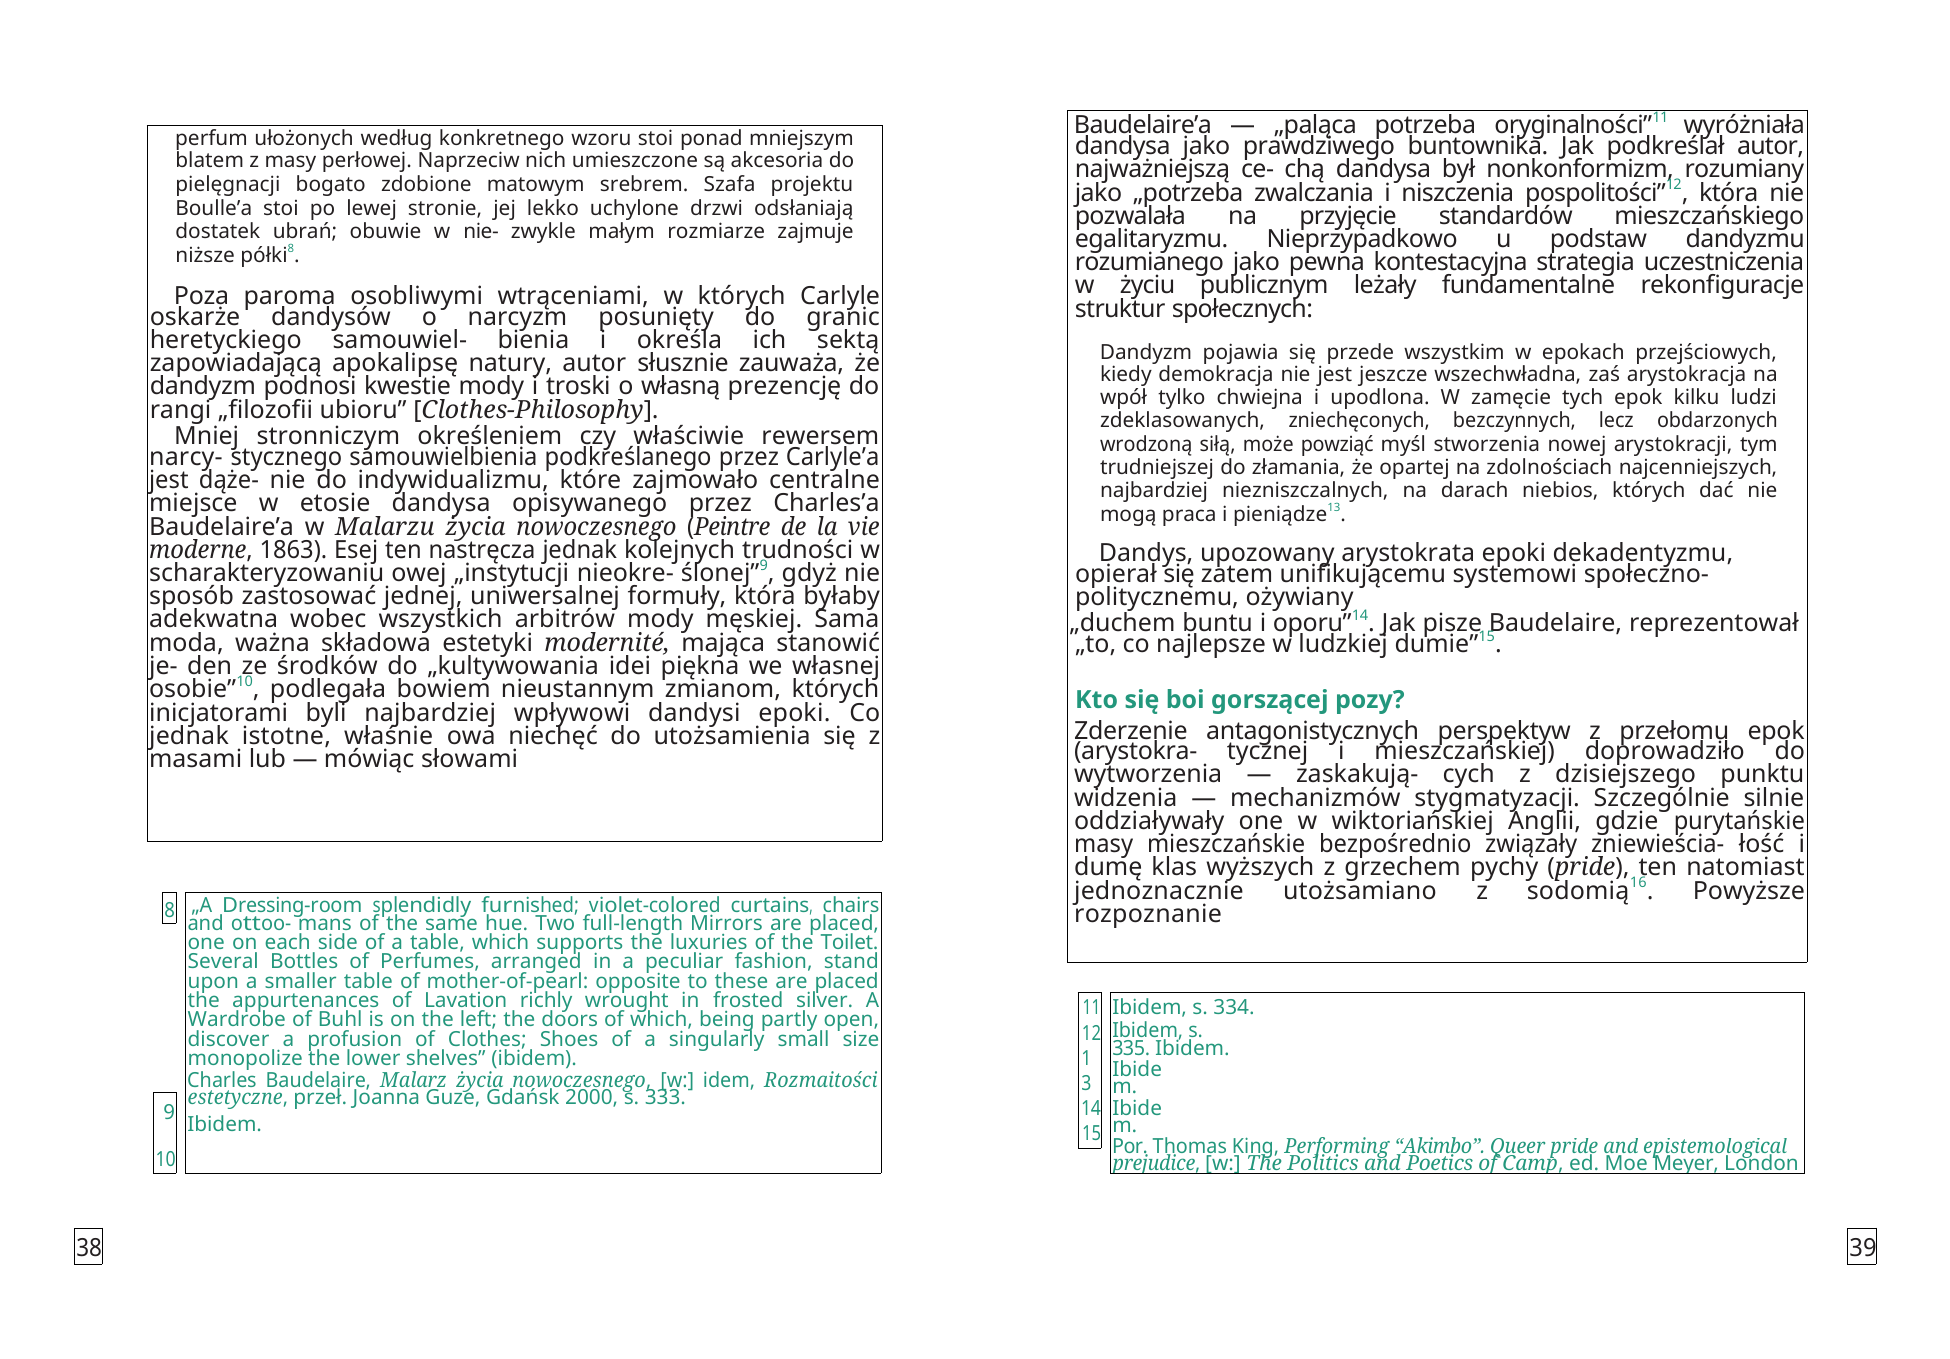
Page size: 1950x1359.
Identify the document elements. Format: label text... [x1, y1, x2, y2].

text perfum ułożonych według konkretnego wzoru stoi ponad mniejszym blatem z masy perłowej. Naprzeciw nich umieszczone są akcesoria do pielęgnacji bogato zdobione matowym srebrem. Szafa projektu Boulle’a stoi po lewej stronie, jej lekko uchylone drzwi odsłaniają dostatek ubrań; obuwie w nie- zwykle małym rozmiarze zajmuje niższe półki8. [175, 127, 854, 268]
text 12 [1082, 1020, 1101, 1045]
text Charles Baudelaire, Malarz życia nowoczesnego, [w:] idem, Rozmaitości estetyczne, przeł. Joanna Guze, Gdańsk 2000, s. 333. [187, 1072, 877, 1110]
text Mniej stronniczym określeniem czy właściwie rewersem narcy- stycznego samouwielbienia podkreślanego przez Carlyle’a jest dąże- nie do indywidualizmu, które zajmowało centralne miejsce w etosie dandysa opisywanego przez Charles’a Baudelaire’a w Malarzu życia nowoczesnego (Peintre de la vie moderne, 1863). Esej ten nastręcza jednak kolejnych trudności w scharakteryzowaniu owej „instytucji nieokre- ślonej”9, gdyż nie sposób zastosować jednej, uniwersalnej formuły, która byłaby adekwatna wobec wszystkich arbitrów mody męskiej. Sama moda, ważna składowa estetyki modernité, mająca stanowić je- den ze środków do „kultywowania idei piękna we własnej osobie”10, podlegała bowiem nieustannym zmianom, których inicjatorami byli najbardziej wpływowi dandysi epoki. Co jednak istotne, właśnie owa niechęć do utożsamienia się z masami lub — mówiąc słowami [149, 426, 880, 775]
text 38 [76, 1229, 102, 1264]
text 14 [1081, 1095, 1101, 1120]
text 13 [1081, 1045, 1101, 1095]
text Baudelaire’a — „paląca potrzeba oryginalności”11 wyróżniała dandysa jako prawdziwego buntownika. Jak podkreślał autor, najważniejszą ce- chą dandysa był nonkonformizm, rozumiany jako „potrzeba zwalczania i niszczenia pospolitości”12, która nie pozwalała na przyjęcie standardów mieszczańskiego egalitaryzmu. Nieprzypadkowo u podstaw dandyzmu rozumianego jako pewna kontestacyjna strategia uczestniczenia w życiu publicznym leżały fundamentalne rekonfiguracje struktur społecznych: [1074, 115, 1805, 324]
text 9 [163, 1093, 176, 1126]
text Por. Thomas King, Performing “Akimbo”. Queer pride and epistemological prejudice, [w:] The Politics and Poetics of Camp, ed. Moe Meyer, London 1994, s. 21‒43. [1492, 1138, 1804, 1173]
text Ibidem. [187, 1110, 881, 1136]
text 11 [1082, 993, 1101, 1020]
text Ibidem. [1112, 1061, 1181, 1100]
text „A Dressing-room splendidly furnished; violet-colored curtains, chairs and ottoo- mans of the same hue. Two full-length Mirrors are placed, one on each side of a table, which supports the luxuries of the Toilet. Several Bottles of Perfumes, arranged in a peculiar fashion, stand upon a smaller table of mother-of-pearl: opposite to these are placed the appurtenances of Lavation richly wrought in frosted silver. A Wardrobe of Buhl is on the left; the doors of which, being partly open, discover a profusion of Clothes; Shoes of a singularly small size monopolize the lower shelves” (ibidem). [187, 897, 879, 1072]
text Ibidem. [1112, 1100, 1181, 1138]
text Zderzenie antagonistycznych perspektyw z przełomu epok (arystokra- tycznej i mieszczańskiej) doprowadziło do wytworzenia — zaskakują- cych z dzisiejszego punktu widzenia — mechanizmów stygmatyzacji. Szczególnie silnie oddziaływały one w wiktoriańskiej Anglii, gdzie purytańskie masy mieszczańskie bezpośrednio związały zniewieścia- łość i dumę klas wyższych z grzechem pychy (pride), ten natomiast jednoznacznie utożsamiano z sodomią16. Powyższe rozpoznanie [1074, 721, 1805, 930]
text Dandyzm pojawia się przede wszystkim w epokach przejściowych, kiedy demokracja nie jest jeszcze wszechwładna, zaś arystokracja na wpół tylko chwiejna i upodlona. W zamęcie tych epok kilku ludzi zdeklasowanych, zniechęconych, bezczynnych, lecz obdarzonych wrodzoną siłą, może powziąć myśl stworzenia nowej arystokracji, tym trudniejszej do złamania, że opartej na zdolnościach najcenniejszych, najbardziej niezniszczalnych, na darach niebios, których dać nie mogą praca i pieniądze13. [1099, 341, 1778, 527]
text Dandys, upozowany arystokrata epoki dekadentyzmu, opierał się zatem unifikującemu systemowi społeczno-politycznemu, ożywiany [1075, 543, 1801, 613]
text Kto się boi gorszącej pozy? [1075, 686, 1807, 714]
text 10 [155, 1140, 176, 1173]
text 15 [1082, 1120, 1101, 1145]
text 39 [1849, 1229, 1876, 1264]
text „duchem buntu i oporu”14. Jak pisze Baudelaire, reprezentował „to, co najlepsze w ludzkiej dumie”15. [1069, 613, 1799, 660]
text Ibidem, s. 335. Ibidem. [1112, 1022, 1238, 1061]
text Poza paroma osobliwymi wtrąceniami, w których Carlyle oskarże dandysów o narcyzm posunięty do granic heretyckiego samouwiel- bienia i określa ich sektą zapowiadającą apokalipsę natury, autor słusznie zauważa, że dandyzm podnosi kwestie mody i troski o własną prezencję do rangi „filozofii ubioru” [Clothes-Philosophy]. [149, 286, 880, 425]
text Ibidem, s. 334. [1112, 993, 1804, 1020]
text Por. Thomas King, Performing “Akimbo”. Queer pride and epistemological prejudice, [w:] The Politics and Poetics of Camp, ed. Moe Meyer, London 1994, s. 21‒43. [1112, 1138, 1496, 1173]
text 8 [164, 893, 176, 923]
